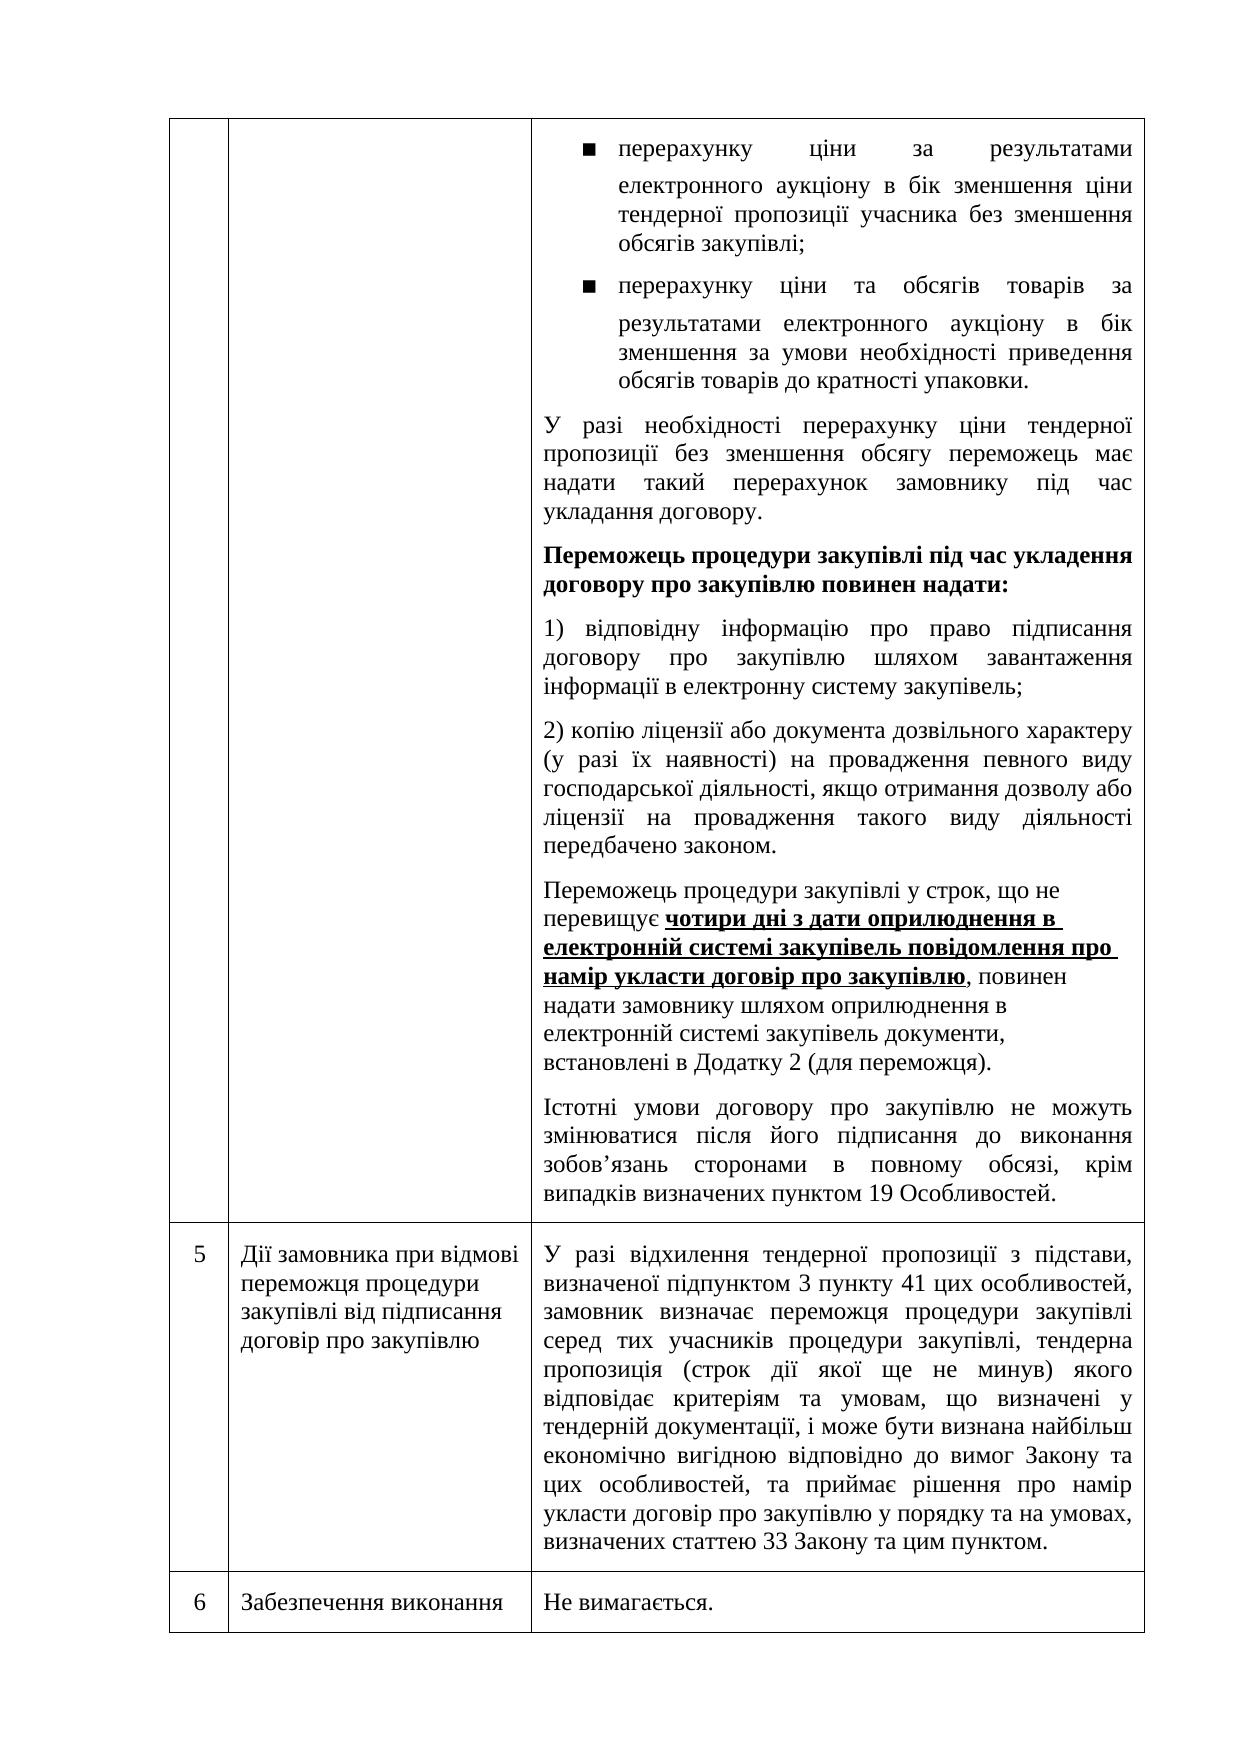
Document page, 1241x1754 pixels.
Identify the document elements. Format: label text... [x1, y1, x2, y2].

table_cell 6 [170, 1572, 228, 1632]
table_cell Договір про закупівлю укладається відповідно до норм Цивільного та Господарського кодексів України з урахуванням особливостей, визначених Законом. Умови договору про закупівлю не повинні відрізнятися від змісту тендерної пропозиції за результатами електронного аукціону переможця процедури закупівлі, крім випадків: визначення грошового еквівалента зобов’язання в іноземній валюті; перерахунку ціни за результатами електронного аукціону в бік зменшення ціни тендерної пропозиції учасника без зменшення обсягів закупівлі; перерахунку ціни та обсягів товарів за результатами електронного аукціону в бік зменшення за умови необхідності приведення обсягів товарів до кратності упаковки. У разі необхідності перерахунку ціни тендерної пропозиції без зменшення обсягу переможець має надати такий перерахунок замовнику під час укладання договору. Переможець процедури закупівлі під час укладення договору про закупівлю повинен надати: 1) відповідну інформацію про право підписання договору про закупівлю шляхом завантаження інформації в електронну систему закупівель; 2) копію ліцензії або документа дозвільного характеру (у разі їх наявності) на провадження певного виду господарської діяльності, якщо отримання дозволу або ліцензії на провадження такого виду діяльності передбачено законом. Переможець процедури закупівлі у строк, що не перевищує чотири дні з дати оприлюднення в електронній системі закупівель повідомлення про намір укласти договір про закупівлю, повинен надати замовнику шляхом оприлюднення в електронній системі закупівель документи, встановлені в Додатку 2 (для переможця). Істотні умови договору про закупівлю не можуть змінюватися після його підписання до виконання зобов’язань сторонами в повному обсязі, крім випадків визначених пунктом 19 Особливостей. [532, 119, 1144, 1222]
table_cell У разі відхилення тендерної пропозиції з підстави, визначеної підпунктом 3 пункту 41 цих особливостей, замовник визначає переможця процедури закупівлі серед тих учасників процедури закупівлі, тендерна пропозиція (строк дії якої ще не минув) якого відповідає критеріям та умовам, що визначені у тендерній документації, і може бути визнана найбільш економічно вигідною відповідно до вимог Закону та цих особливостей, та приймає рішення про намір укласти договір про закупівлю у порядку та на умовах, визначених статтею 33 Закону та цим пунктом. [532, 1223, 1144, 1571]
table_cell [170, 119, 228, 1222]
table_cell Дії замовника при відмові переможця процедури закупівлі від підписання договір про закупівлю [229, 1223, 531, 1571]
table_cell 5 [170, 1223, 228, 1571]
table_cell Не вимагається. [532, 1572, 1144, 1632]
table_cell Забезпечення виконання [229, 1572, 531, 1632]
table_cell [229, 119, 531, 1222]
